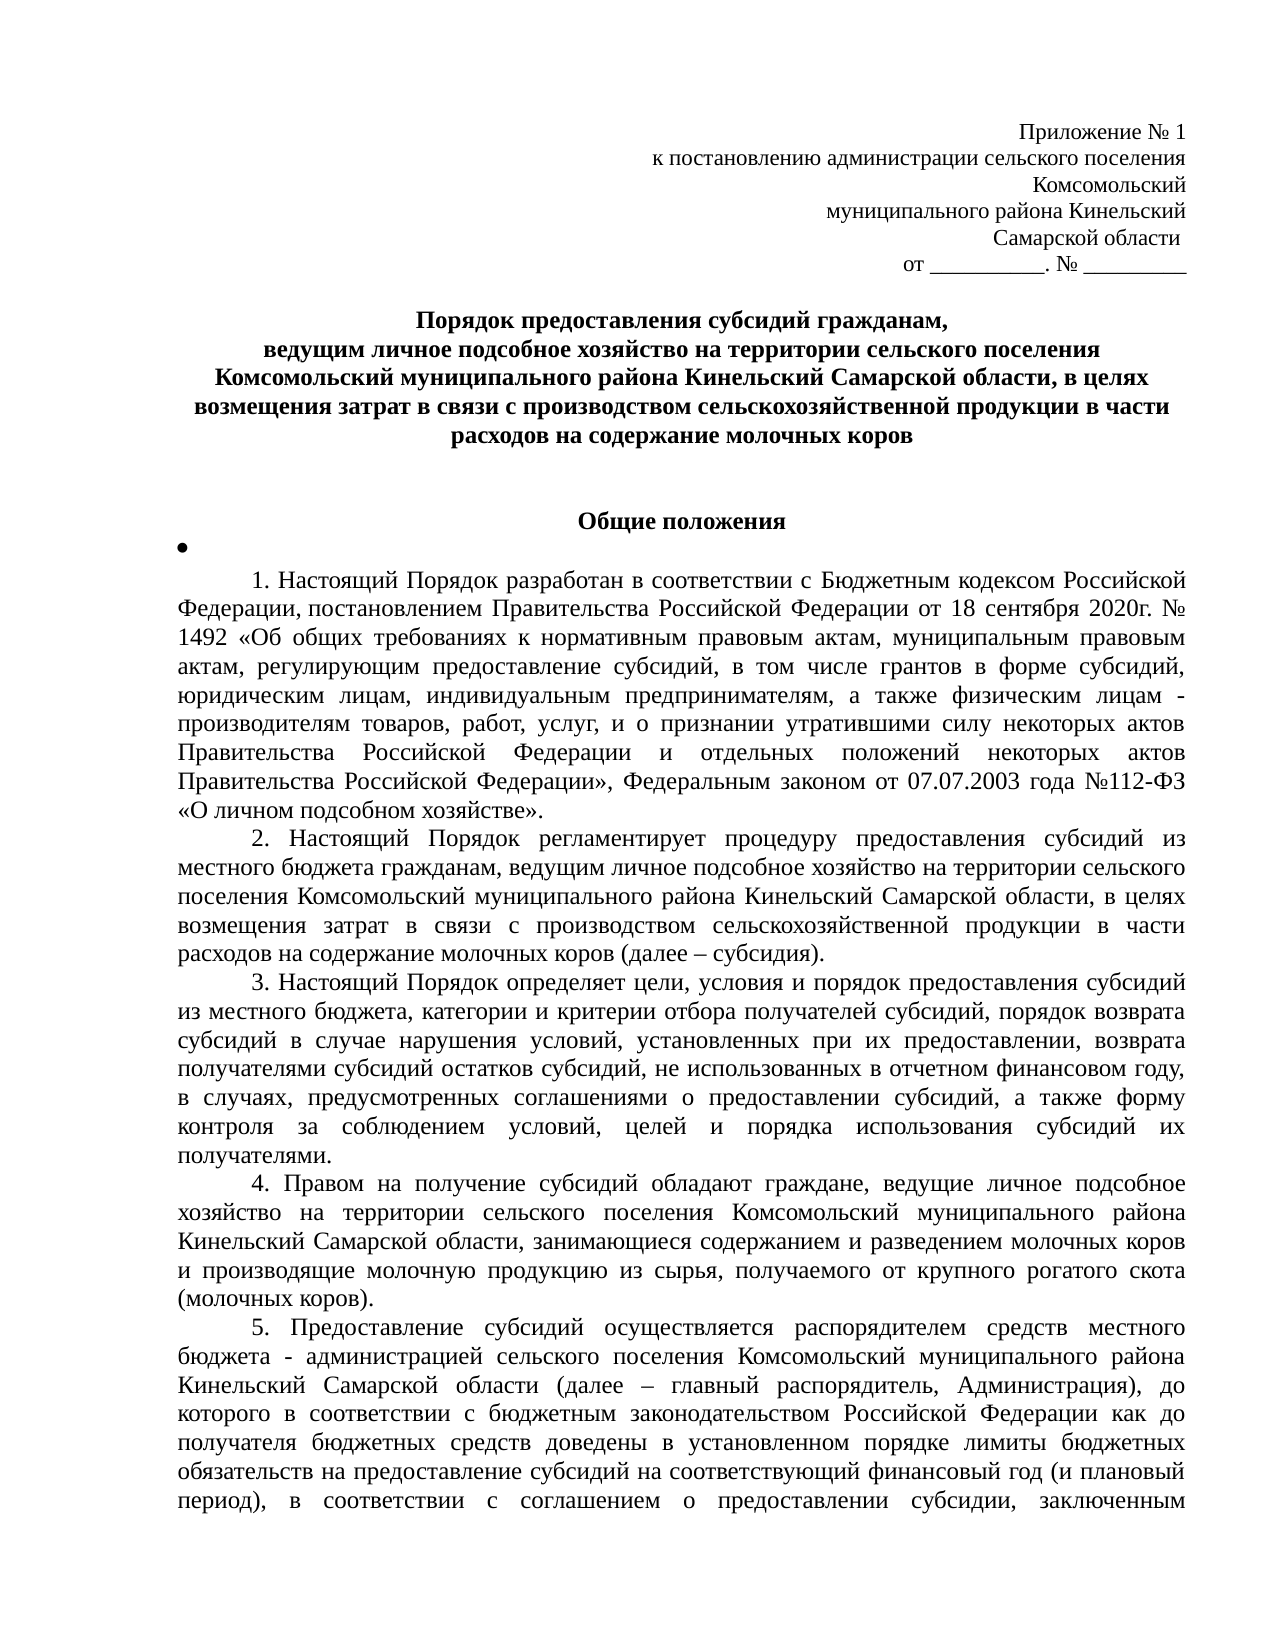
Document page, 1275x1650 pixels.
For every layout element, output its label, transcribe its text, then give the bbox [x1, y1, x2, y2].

text Самарской области от __________. № _________ [650, 223, 1186, 276]
text 5. Предоставление субсидий осуществляется распорядителем средств местного бюджета - администрацией сельского поселения Комсомольский муниципального района Кинельский Самарской области (далее – главный распорядитель, Администрация), до которого в соответствии с бюджетным законодательством Российской Федерации как до получателя бюджетных средств доведены в установленном порядке лимиты бюджетных обязательств на предоставление субсидий на соответствующий финансовый год (и плановый период), в соответствии с соглашением о предоставлении субсидии, заключенным [177, 1312, 1186, 1513]
text 3. Настоящий Порядок определяет цели, условия и порядок предоставления субсидий из местного бюджета, категории и критерии отбора получателей субсидий, порядок возврата субсидий в случае нарушения условий, установленных при их предоставлении, возврата получателями субсидий остатков субсидий, не использованных в отчетном финансовом году, в случаях, предусмотренных соглашениями о предоставлении субсидий, а также форму контроля за соблюдением условий, целей и порядка использования субсидий их получателями. [177, 967, 1186, 1168]
text муниципального района Кинельский [650, 197, 1186, 223]
text Приложение № 1 [650, 118, 1186, 144]
text Общие положения [177, 506, 1186, 535]
text 4. Правом на получение субсидий обладают граждане, ведущие личное подсобное хозяйство на территории сельского поселения Комсомольский муниципального района Кинельский Самарской области, занимающиеся содержанием и разведением молочных коров и производящие молочную продукцию из сырья, получаемого от крупного рогатого скота (молочных коров). [177, 1168, 1186, 1312]
text 2. Настоящий Порядок регламентирует процедуру предоставления субсидий из местного бюджета гражданам, ведущим личное подсобное хозяйство на территории сельского поселения Комсомольский муниципального района Кинельский Самарской области, в целях возмещения затрат в связи с производством сельскохозяйственной продукции в части расходов на содержание молочных коров (далее – субсидия). [177, 823, 1186, 967]
text 1. Настоящий Порядок разработан в соответствии с Бюджетным кодексом Российской Федерации, постановлением Правительства Российской Федерации от 18 сентября 2020г. № 1492 «Об общих требованиях к нормативным правовым актам, муниципальным правовым актам, регулирующим предоставление субсидий, в том числе грантов в форме субсидий, юридическим лицам, индивидуальным предпринимателям, а также физическим лицам - производителям товаров, работ, услуг, и о признании утратившими силу некоторых актов Правительства Российской Федерации и отдельных положений некоторых актов Правительства Российской Федерации», Федеральным законом от 07.07.2003 года №112-ФЗ «О личном подсобном хозяйстве». [177, 565, 1186, 823]
text к постановлению администрации сельского поселения Комсомольский [650, 144, 1186, 197]
text ведущим личное подсобное хозяйство на территории сельского поселения Комсомольский муниципального района Кинельский Самарской области, в целях возмещения затрат в связи с производством сельскохозяйственной продукции в части расходов на содержание молочных коров [177, 334, 1186, 449]
text Порядок предоставления субсидий гражданам, [177, 305, 1186, 334]
